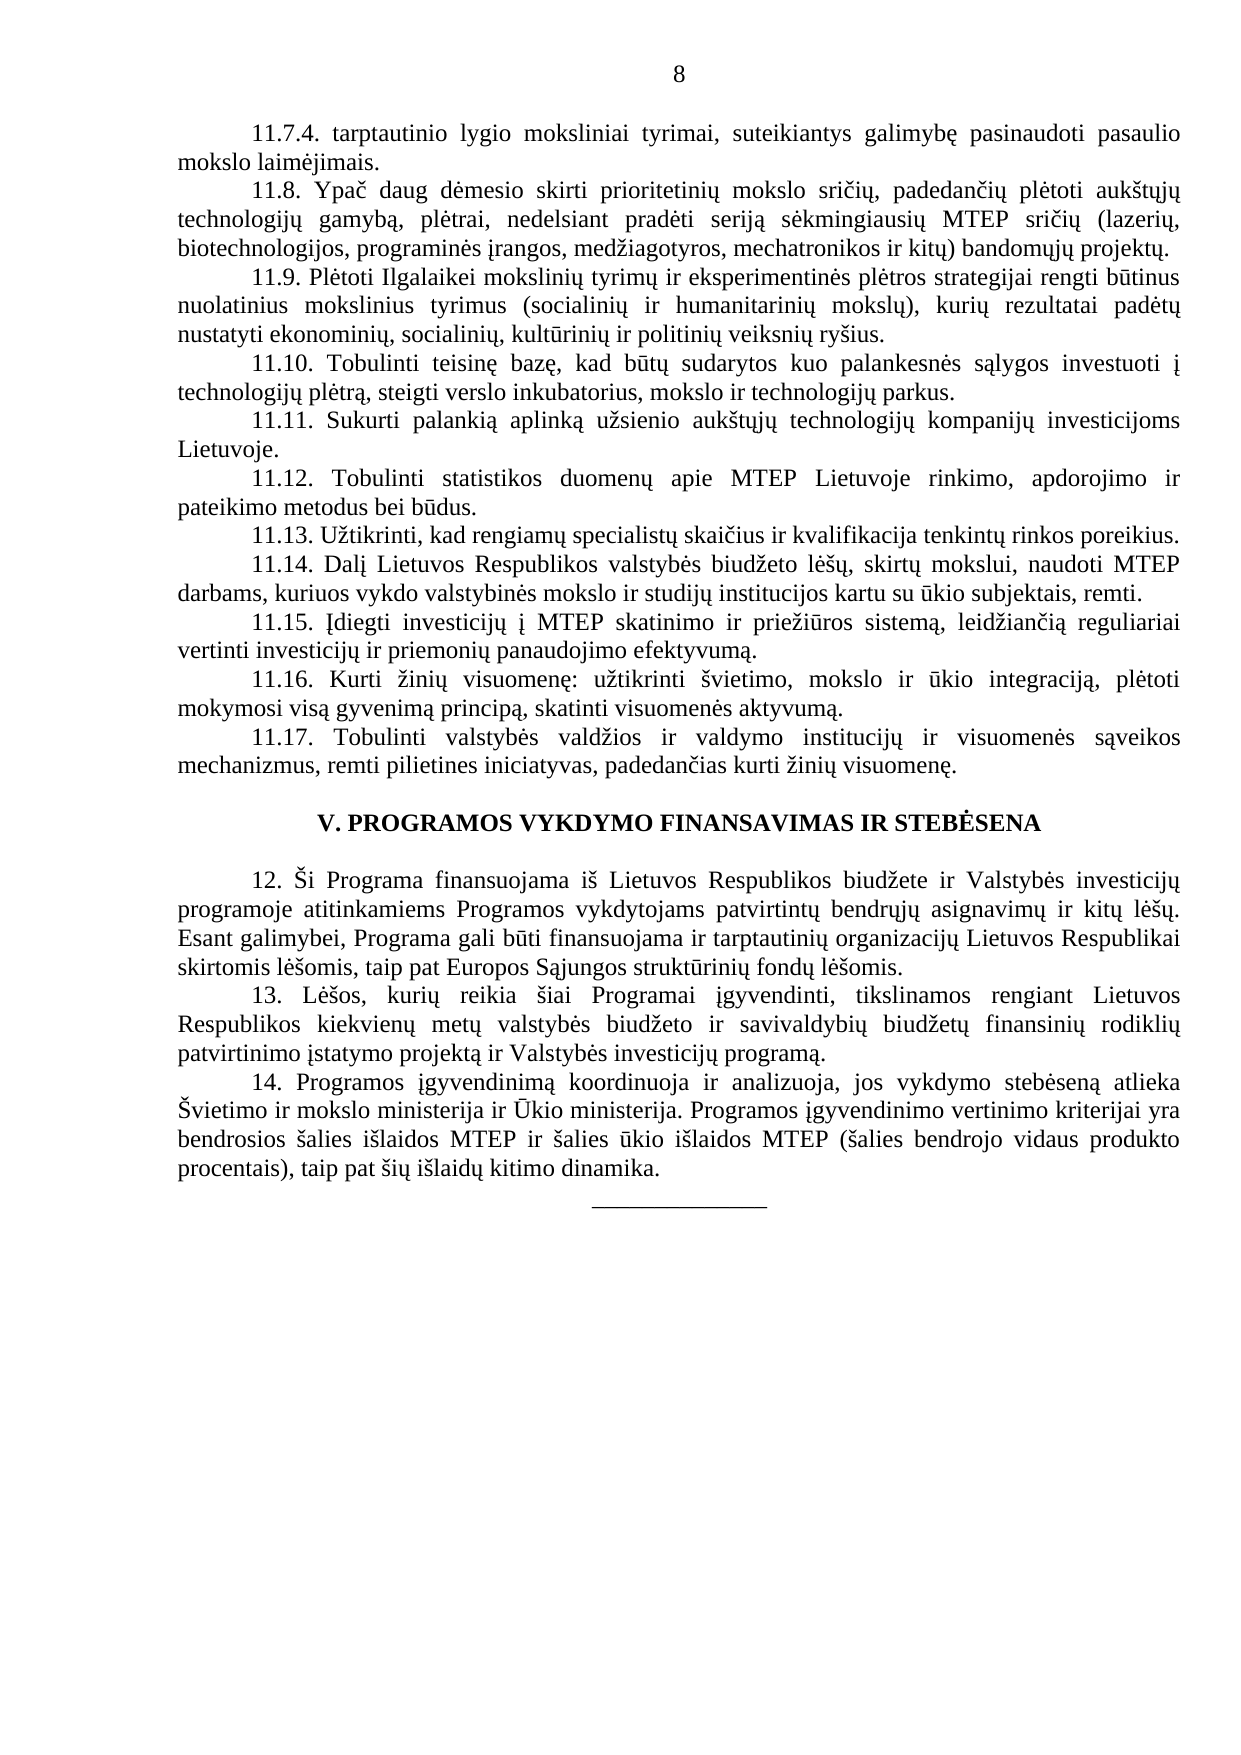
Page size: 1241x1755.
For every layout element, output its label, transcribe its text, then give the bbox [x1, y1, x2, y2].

text V. PROGRAMOS VYKDYMO FINANSAVIMAS IR STEBĖSENA [177, 808, 1181, 837]
text 11.15. Įdiegti investicijų į MTEP skatinimo ir priežiūros sistemą, leidžiančią reguliariai vertinti investicijų ir priemonių panaudojimo efektyvumą. [177, 607, 1181, 664]
text ______________ [177, 1182, 1181, 1211]
text 13. Lėšos, kurių reikia šiai Programai įgyvendinti, tikslinamos rengiant Lietuvos Respublikos kiekvienų metų valstybės biudžeto ir savivaldybių biudžetų finansinių rodiklių patvirtinimo įstatymo projektą ir Valstybės investicijų programą. [177, 981, 1181, 1067]
text 11.10. Tobulinti teisinę bazę, kad būtų sudarytos kuo palankesnės sąlygos investuoti į technologijų plėtrą, steigti verslo inkubatorius, mokslo ir technologijų parkus. [177, 348, 1181, 406]
text 11.13. Užtikrinti, kad rengiamų specialistų skaičius ir kvalifikacija tenkintų rinkos poreikius. [177, 521, 1181, 549]
text 14. Programos įgyvendinimą koordinuoja ir analizuoja, jos vykdymo stebėseną atlieka Švietimo ir mokslo ministerija ir Ūkio ministerija. Programos įgyvendinimo vertinimo kriterijai yra bendrosios šalies išlaidos MTEP ir šalies ūkio išlaidos MTEP (šalies bendrojo vidaus produkto procentais), taip pat šių išlaidų kitimo dinamika. [177, 1067, 1181, 1182]
text 11.11. Sukurti palankią aplinką užsienio aukštųjų technologijų kompanijų investicijoms Lietuvoje. [177, 406, 1181, 463]
text 11.9. Plėtoti Ilgalaikei mokslinių tyrimų ir eksperimentinės plėtros strategijai rengti būtinus nuolatinius mokslinius tyrimus (socialinių ir humanitarinių mokslų), kurių rezultatai padėtų nustatyti ekonominių, socialinių, kultūrinių ir politinių veiksnių ryšius. [177, 262, 1181, 348]
text 11.12. Tobulinti statistikos duomenų apie MTEP Lietuvoje rinkimo, apdorojimo ir pateikimo metodus bei būdus. [177, 463, 1181, 521]
text 11.14. Dalį Lietuvos Respublikos valstybės biudžeto lėšų, skirtų mokslui, naudoti MTEP darbams, kuriuos vykdo valstybinės mokslo ir studijų institucijos kartu su ūkio subjektais, remti. [177, 549, 1181, 607]
text 11.8. Ypač daug dėmesio skirti prioritetinių mokslo sričių, padedančių plėtoti aukštųjų technologijų gamybą, plėtrai, nedelsiant pradėti seriją sėkmingiausių MTEP sričių (lazerių, biotechnologijos, programinės įrangos, medžiagotyros, mechatronikos ir kitų) bandomųjų projektų. [177, 176, 1181, 262]
text 11.16. Kurti žinių visuomenę: užtikrinti švietimo, mokslo ir ūkio integraciją, plėtoti mokymosi visą gyvenimą principą, skatinti visuomenės aktyvumą. [177, 664, 1181, 722]
text 12. Ši Programa finansuojama iš Lietuvos Respublikos biudžete ir Valstybės investicijų programoje atitinkamiems Programos vykdytojams patvirtintų bendrųjų asignavimų ir kitų lėšų. Esant galimybei, Programa gali būti finansuojama ir tarptautinių organizacijų Lietuvos Respublikai skirtomis lėšomis, taip pat Europos Sąjungos struktūrinių fondų lėšomis. [177, 866, 1181, 981]
text 11.17. Tobulinti valstybės valdžios ir valdymo institucijų ir visuomenės sąveikos mechanizmus, remti pilietines iniciatyvas, padedančias kurti žinių visuomenę. [177, 722, 1181, 779]
text 11.7.4. tarptautinio lygio moksliniai tyrimai, suteikiantys galimybę pasinaudoti pasaulio mokslo laimėjimais. [177, 118, 1181, 176]
